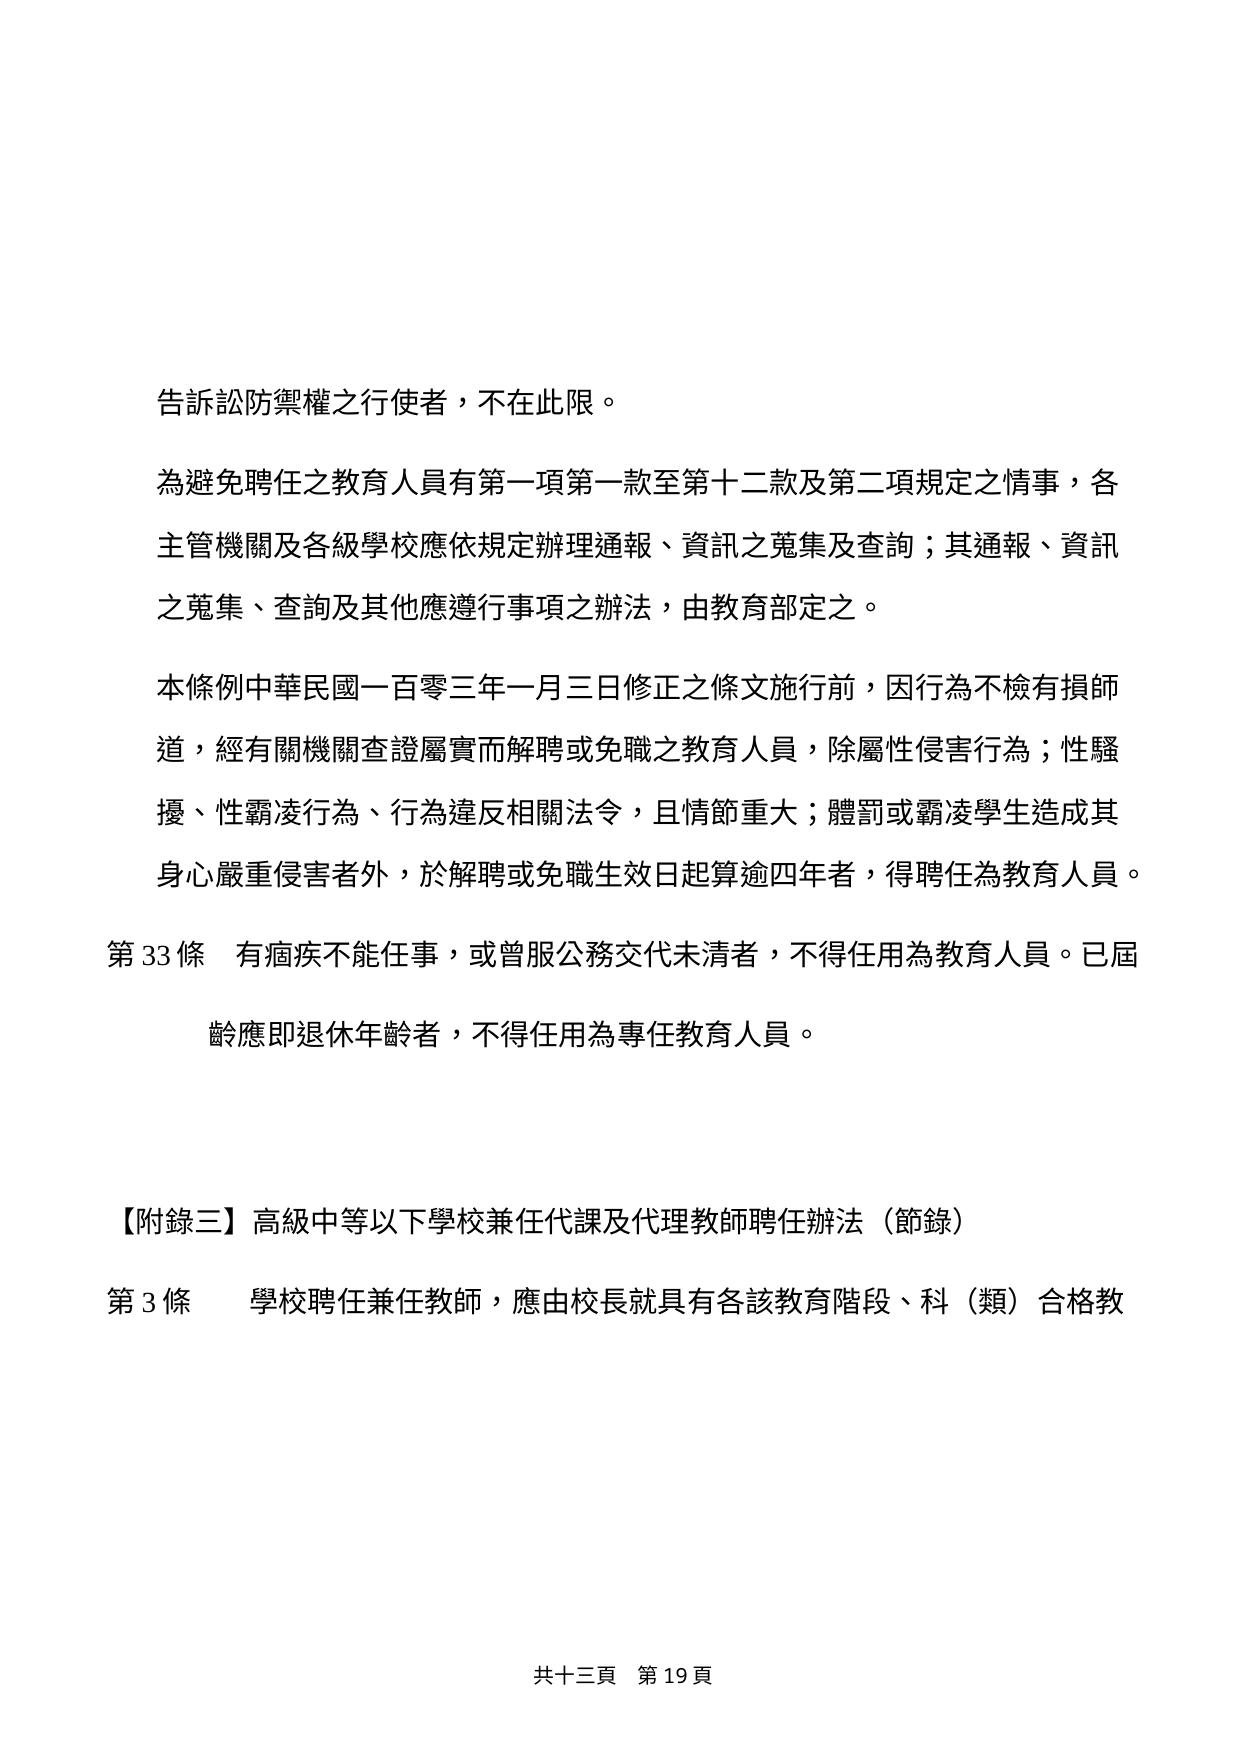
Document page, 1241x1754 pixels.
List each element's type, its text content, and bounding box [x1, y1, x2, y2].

text 【附錄三】高級中等以下學校兼任代課及代理教師聘任辦法（節錄） [106, 1178, 1140, 1241]
text 第33條 有痼疾不能任事，或曾服公務交代未清者，不得任用為教育人員。已屆 [106, 911, 1140, 974]
text 齡應即退休年齡者，不得任用為專任教育人員。 [106, 991, 1140, 1053]
text 告訴訟防禦權之行使者，不在此限。 [156, 359, 1140, 422]
text 第3條 學校聘任兼任教師，應由校長就具有各該教育階段、科（類）合格教 [106, 1258, 1140, 1321]
text 本條例中華民國一百零三年一月三日修正之條文施行前，因行為不檢有損師道，經有關機關查證屬實而解聘或免職之教育人員，除屬性侵害行為；性騷擾、性霸凌行為、行為違反相關法令，且情節重大；體罰或霸凌學生造成其身心嚴重侵害者外，於解聘或免職生效日起算逾四年者，得聘任為教育人員。 [156, 644, 1140, 894]
text 為避免聘任之教育人員有第一項第一款至第十二款及第二項規定之情事，各主管機關及各級學校應依規定辦理通報、資訊之蒐集及查詢；其通報、資訊之蒐集、查詢及其他應遵行事項之辦法，由教育部定之。 [156, 439, 1140, 627]
